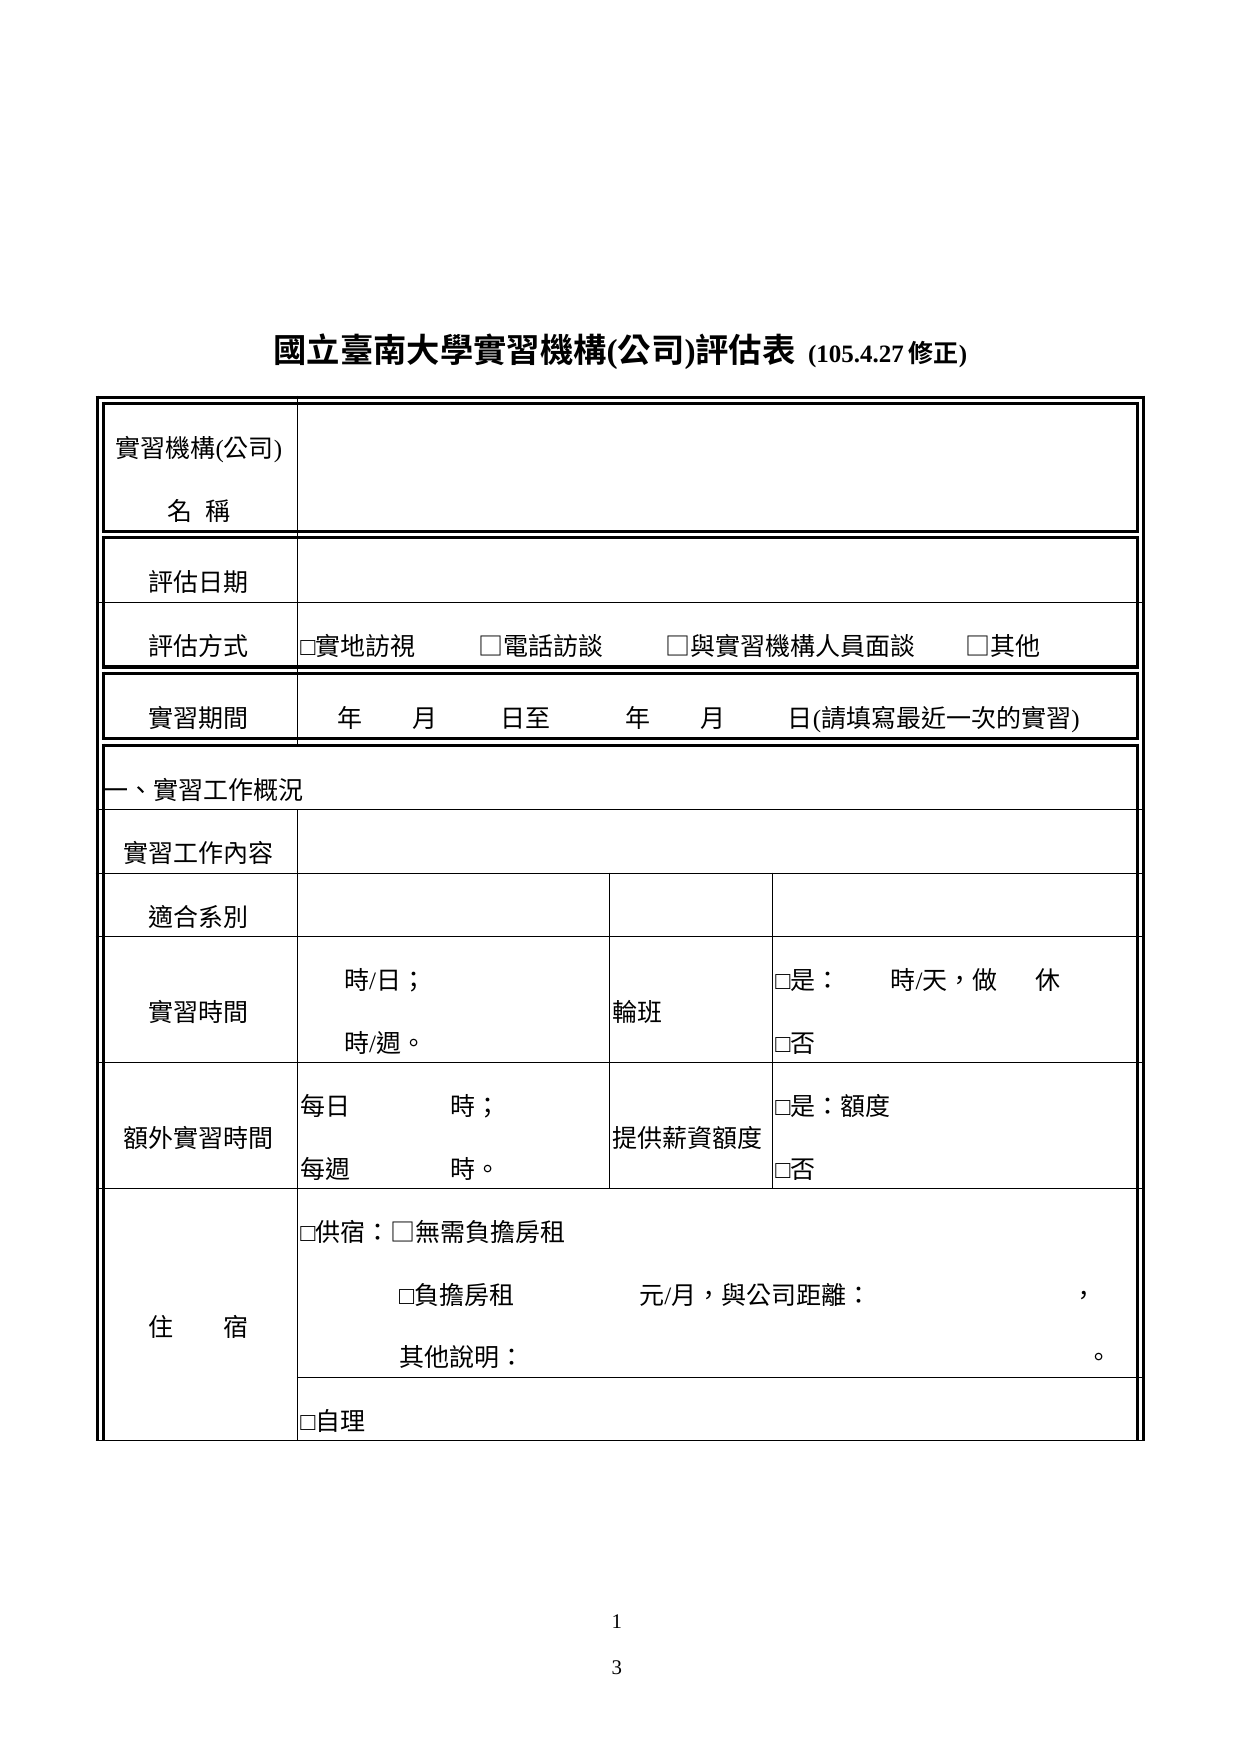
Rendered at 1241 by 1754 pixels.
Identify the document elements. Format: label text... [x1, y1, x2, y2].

table_cell 一、實習工作概況 [298, 737, 1140, 809]
table_cell □自理 [298, 1378, 1136, 1440]
table_cell [773, 874, 1136, 936]
table_cell [298, 530, 1140, 602]
table_cell 一、實習工作概況 [100, 737, 297, 809]
table_cell 實習時間 [105, 937, 297, 1062]
table_cell 額外實習時間 [105, 1063, 297, 1188]
table_header [298, 405, 1136, 530]
table_header 實習機構(公司)名 稱 [100, 399, 297, 530]
table_cell 年 月 日至 年 月 日(請填寫最近一次的實習) [298, 665, 1140, 737]
table_cell 一、實習工作概況 [105, 747, 1136, 809]
table_cell 住 宿 [105, 1189, 297, 1440]
table_cell 實習期間 [100, 665, 297, 737]
table_cell [298, 810, 1136, 873]
table_cell □供宿：□無需負擔房租 □負擔房租 元/月，與公司距離： ， 其他說明： 。 [298, 1189, 1136, 1377]
table_cell □是：額度 □否 [773, 1063, 1136, 1188]
table_cell □是： 時/天，做 休 □否 [773, 937, 1136, 1062]
table_cell [298, 874, 609, 936]
table_cell 輪班 [610, 937, 772, 1062]
text 國立臺南大學實習機構(公司)評估表 (105.4.27修正) [130, 324, 1110, 372]
table_cell 時/日； 時/週。 [298, 937, 609, 1062]
table_cell 評估方式 [105, 603, 297, 665]
table_cell 提供薪資額度 [610, 1063, 772, 1188]
table_cell 實習工作內容 [105, 810, 297, 873]
table_cell □實地訪視 □電話訪談 □與實習機構人員面談 □其他 [298, 603, 1136, 665]
table_cell [298, 539, 1136, 602]
table_cell 每日 時； 每週 時。 [298, 1063, 609, 1188]
table_cell [610, 874, 772, 936]
table_cell 適合系別 [105, 874, 297, 936]
table_header [298, 399, 1140, 530]
table_cell 評估日期 [100, 530, 297, 602]
